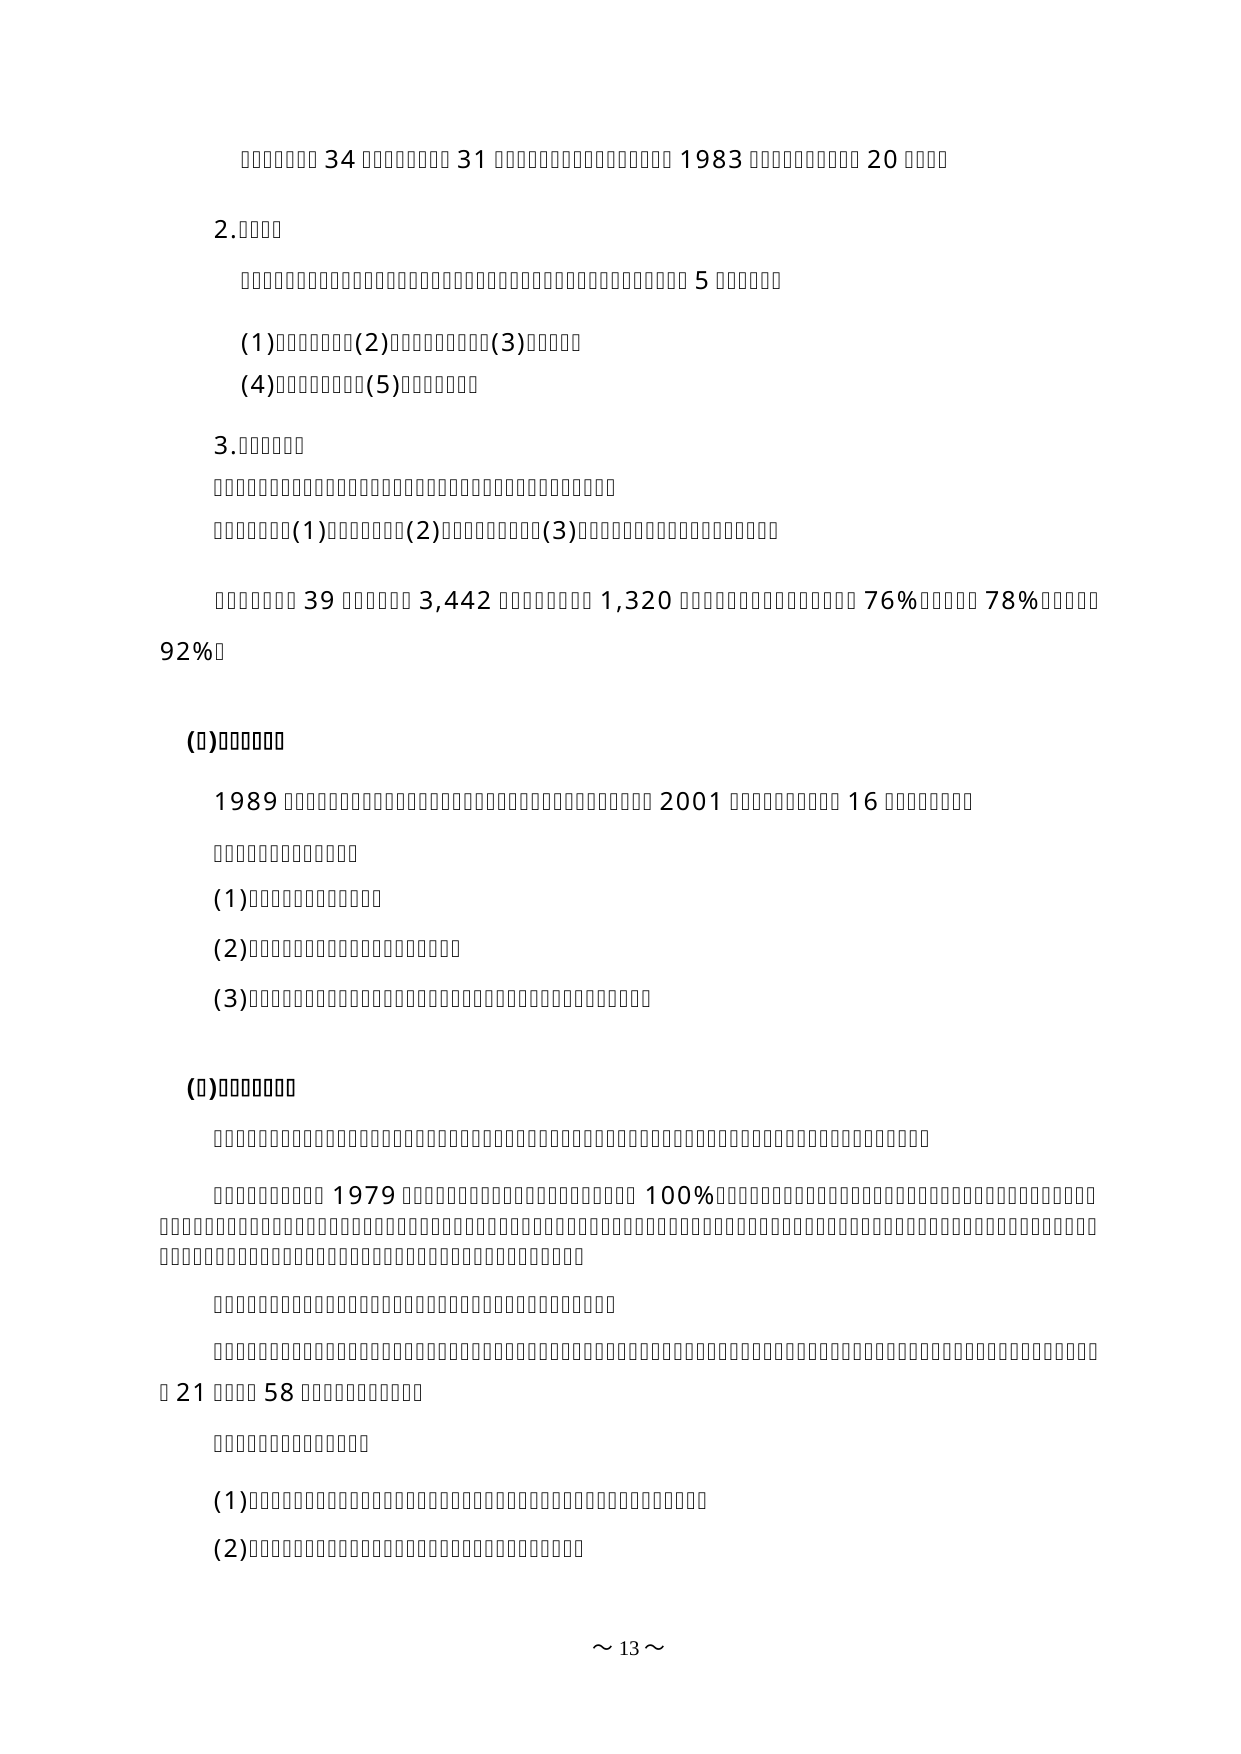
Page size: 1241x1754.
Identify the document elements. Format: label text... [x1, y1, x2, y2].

text (1)擴大台灣銀行業資產規模。 [159, 881, 1098, 915]
text 業務單位計有：(1)證券信託投資，(2)商業銀行信託部門，(3)中華開發金融控股公司等辦理此類業務。 [159, 513, 1098, 547]
text 台灣的專業銀行係基於政府賦予的特定任務而設立，提供特定產業所需融通，目前台灣計有5家專業銀行。 [159, 263, 1098, 297]
text 至於輸出入銀行未來展望計有： [159, 1436, 1098, 1458]
text 目前，台灣共有39家本國銀行及3,442家分行，總資產計1,320億美元，占全體金融機構資產總額76%，總存款占78%，總授信占92%。 [159, 583, 1098, 668]
text (2)推動服務輸出，包括海外工程之設計、規畫、訓練、營運、維修等。 [159, 1530, 1098, 1564]
text (3)以簽訂ＭＯＵ方式增進與外商銀行合作關係，以及與外國銀行合作辦理聯合貸款。 [159, 981, 1098, 1015]
text (二)金融控股公司 [159, 722, 1098, 756]
text 目前，台灣計有34家本國商業銀行及31家外商銀行，其中，新加坡星展銀行1983年在台灣開業，目前有20家分行。 [159, 142, 1098, 176]
text 2.專業銀行 [159, 212, 1098, 246]
text 金融控股公司未來展望包括： [159, 845, 1098, 868]
text 在報告中，職特別簡介輸銀轉融資業務，強調轉融資係由輸銀提供融資予其他國內外銀行及金融機構，供其轉貸予當地進口商向台灣採購貨品，屬於銀行對銀行之授信，目前輸銀已和21個國家中58家銀行建立轉融資闗係。 [159, 1343, 1098, 1408]
text (三)中國輸出入銀行 [159, 1069, 1098, 1103]
text 信託投資公司負責經辦、管理、利用信託資金從事資本市場特定用途之投資事宜。 [159, 479, 1098, 502]
text (2)增加營業項目，發展成為亞洲區域性銀行。 [159, 931, 1098, 965]
text 3.信託投資公司 [159, 428, 1098, 462]
text (1)促進資本財出口，協助廠商承包海外工程，從事海外投資及進口原物料、機器設備、技術等。 [159, 1483, 1098, 1517]
text (1)台灣工業銀行，(2)中華開發工業銀行，(3)農業金庫， [159, 324, 1098, 358]
text 除介紹台灣銀行體系以及簡介各類銀行業務及金融控股公司外，職亦利用此一機會將輸出入銀行任務、功能及業務概況作一說明，內容節略如下： [159, 1131, 1098, 1153]
text 中國輸出入銀行成立於1979年，係依「中國輸出入銀行條例」設立，為政府100%所有之專業銀行，以協助廠商拓展出口，從事海外投資、海外工程、促進國家經濟發展為其主要任務，所辦理之業務計有融資、保證、輸出保險；其中融資及保證業務包括：輸出融資及保證、輸入融資及保證、海外營建工程融資及保證、海外投資融資等，大多為中長期授信；至於輸出保險旨在使廠商出口時所發生之國外信用風險及政治風險獲得保障。 [159, 1178, 1098, 1271]
text 1989年台灣金融業管理規定鬆綁，為鼓勵銀行升級及發展多角化經營，金控法於2001年制定，目前台灣共有16家金融控股公司。 [159, 784, 1098, 818]
text (4)中國輸出入銀行，(5)台灣土地銀行。 [159, 367, 1098, 401]
text 此外，職亦將輸出入銀行獲得國際信用評等機構最高長期債信評等乙事提出報告。 [159, 1296, 1098, 1319]
